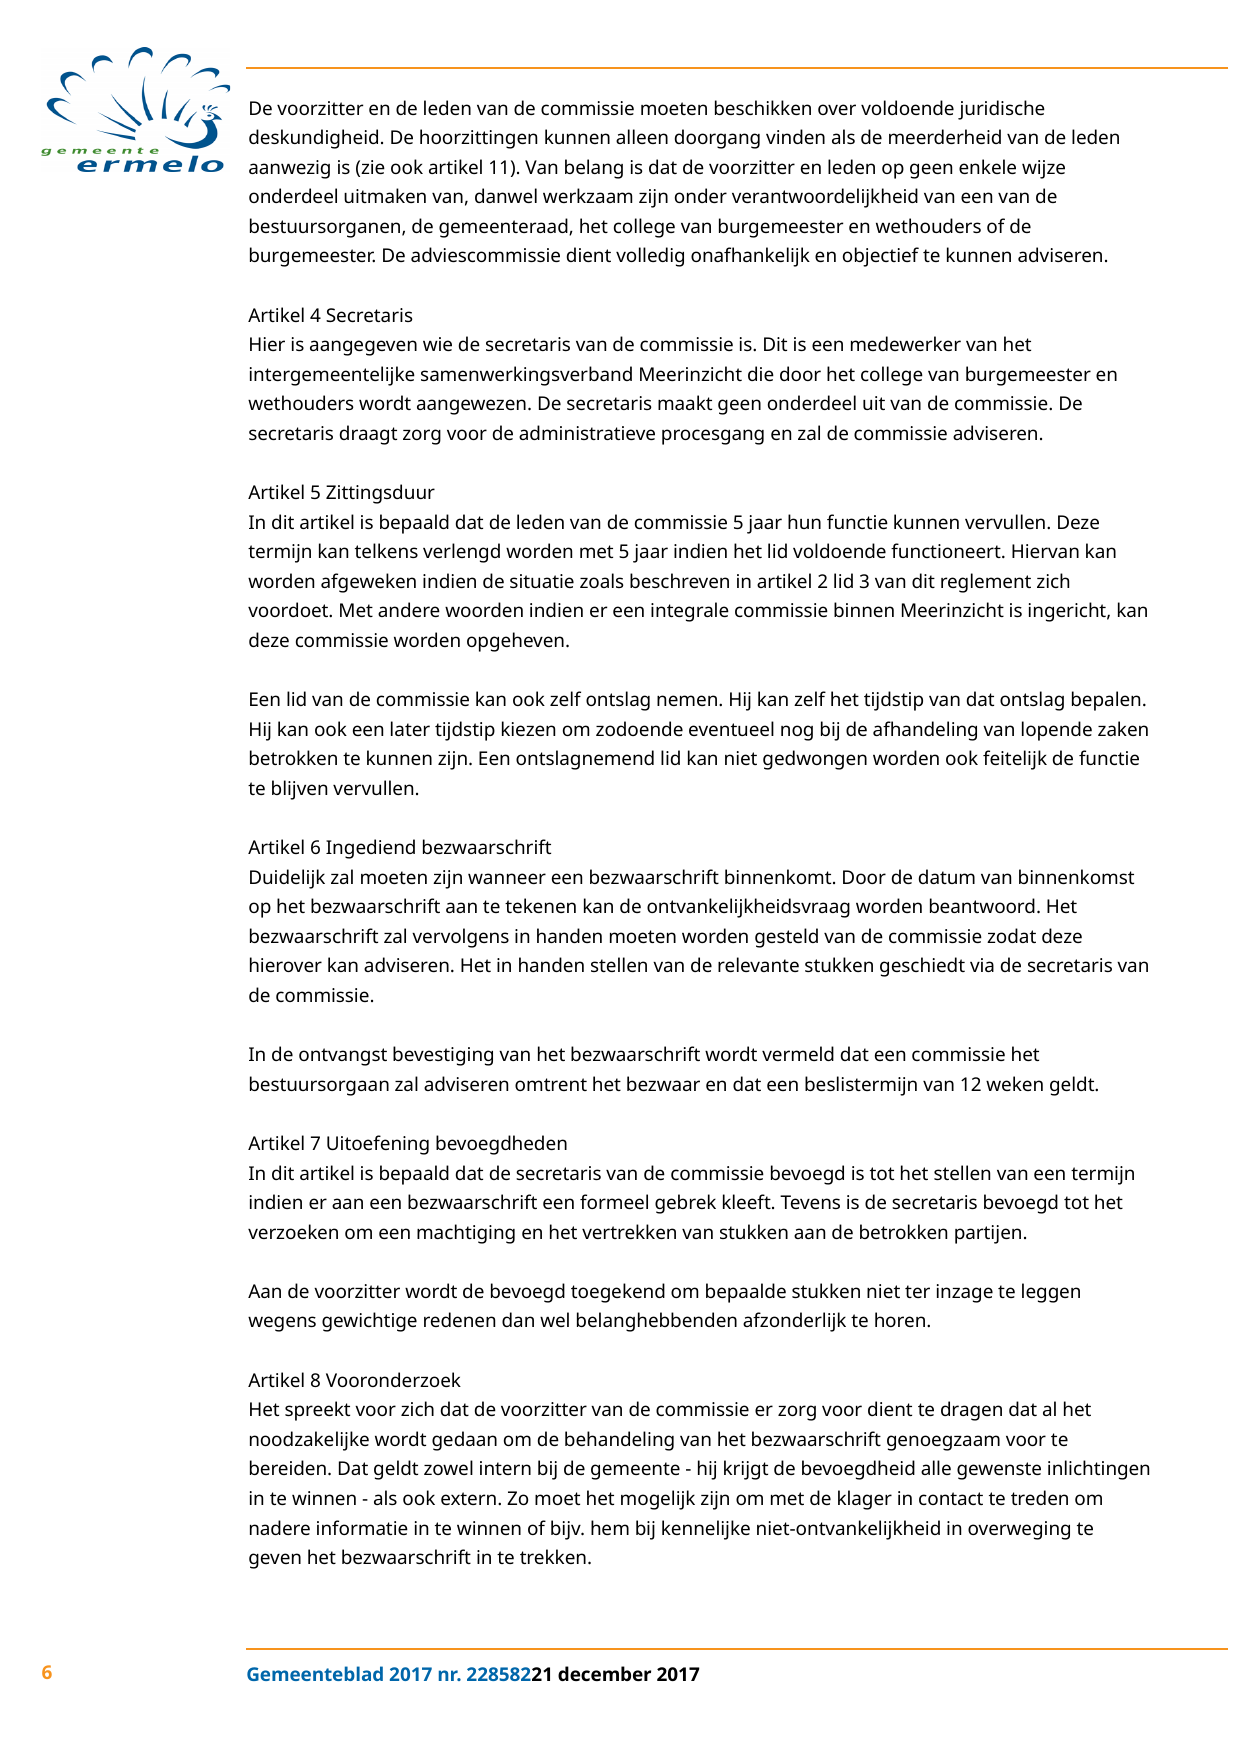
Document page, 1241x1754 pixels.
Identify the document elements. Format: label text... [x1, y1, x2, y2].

text In dit artikel is bepaald dat de leden van de commissie 5 jaar hun functie kunnen vervullen. Deze termijn kan telkens verlengd worden met 5 jaar indien het lid voldoende functioneert. Hiervan kan worden afgeweken indien de situatie zoals beschreven in artikel 2 lid 3 van dit reglement zich voordoet. Met andere woorden indien er een integrale commissie binnen Meerinzicht is ingericht, kan deze commissie worden opgeheven. [248, 509, 1152, 653]
text Een lid van de commissie kan ook zelf ontslag nemen. Hij kan zelf het tijdstip van dat ontslag bepalen. Hij kan ook een later tijdstip kiezen om zodoende eventueel nog bij de afhandeling van lopende zaken betrokken te kunnen zijn. Een ontslagnemend lid kan niet gedwongen worden ook feitelijk de functie te blijven vervullen. [248, 686, 1152, 801]
text Artikel 6 Ingediend bezwaarschrift [248, 834, 1152, 860]
text Aan de voorzitter wordt de bevoegd toegekend om bepaalde stukken niet ter inzage te leggen wegens gewichtige redenen dan wel belanghebbenden afzonderlijk te horen. [248, 1278, 1152, 1333]
text Artikel 7 Uitoefening bevoegdheden [248, 1130, 1152, 1156]
text Artikel 4 Secretaris [248, 302, 1152, 328]
text Artikel 8 Vooronderzoek [248, 1367, 1152, 1393]
text Hier is aangegeven wie de secretaris van de commissie is. Dit is een medewerker van het intergemeentelijke samenwerkingsverband Meerinzicht die door het college van burgemeester en wethouders wordt aangewezen. De secretaris maakt geen onderdeel uit van de commissie. De secretaris draagt zorg voor de administratieve procesgang en zal de commissie adviseren. [248, 331, 1152, 446]
text Artikel 5 Zittingsduur [248, 479, 1152, 505]
text De voorzitter en de leden van de commissie moeten beschikken over voldoende juridische deskundigheid. De hoorzittingen kunnen alleen doorgang vinden als de meerderheid van de leden aanwezig is (zie ook artikel 11). Van belang is dat de voorzitter en leden op geen enkele wijze onderdeel uitmaken van, danwel werkzaam zijn onder verantwoordelijkheid van een van de bestuursorganen, de gemeenteraad, het college van burgemeester en wethouders of de burgemeester. De adviescommissie dient volledig onafhankelijk en objectief te kunnen adviseren. [248, 95, 1152, 268]
text Het spreekt voor zich dat de voorzitter van de commissie er zorg voor dient te dragen dat al het noodzakelijke wordt gedaan om de behandeling van het bezwaarschrift genoegzaam voor te bereiden. Dat geldt zowel intern bij de gemeente - hij krijgt de bevoegdheid alle gewenste inlichtingen in te winnen - als ook extern. Zo moet het mogelijk zijn om met de klager in contact te treden om nadere informatie in te winnen of bijv. hem bij kennelijke niet-ontvankelijkheid in overweging te geven het bezwaarschrift in te trekken. [248, 1396, 1152, 1570]
text In dit artikel is bepaald dat de secretaris van de commissie bevoegd is tot het stellen van een termijn indien er aan een bezwaarschrift een formeel gebrek kleeft. Tevens is de secretaris bevoegd tot het verzoeken om een machtiging en het vertrekken van stukken aan de betrokken partijen. [248, 1160, 1152, 1245]
text Duidelijk zal moeten zijn wanneer een bezwaarschrift binnenkomt. Door de datum van binnenkomst op het bezwaarschrift aan te tekenen kan de ontvankelijkheidsvraag worden beantwoord. Het bezwaarschrift zal vervolgens in handen moeten worden gesteld van de commissie zodat deze hierover kan adviseren. Het in handen stellen van de relevante stukken geschiedt via de secretaris van de commissie. [248, 864, 1152, 1008]
picture [41, 47, 231, 172]
text In de ontvangst bevestiging van het bezwaarschrift wordt vermeld dat een commissie het bestuursorgaan zal adviseren omtrent het bezwaar en dat een beslistermijn van 12 weken geldt. [248, 1041, 1152, 1097]
